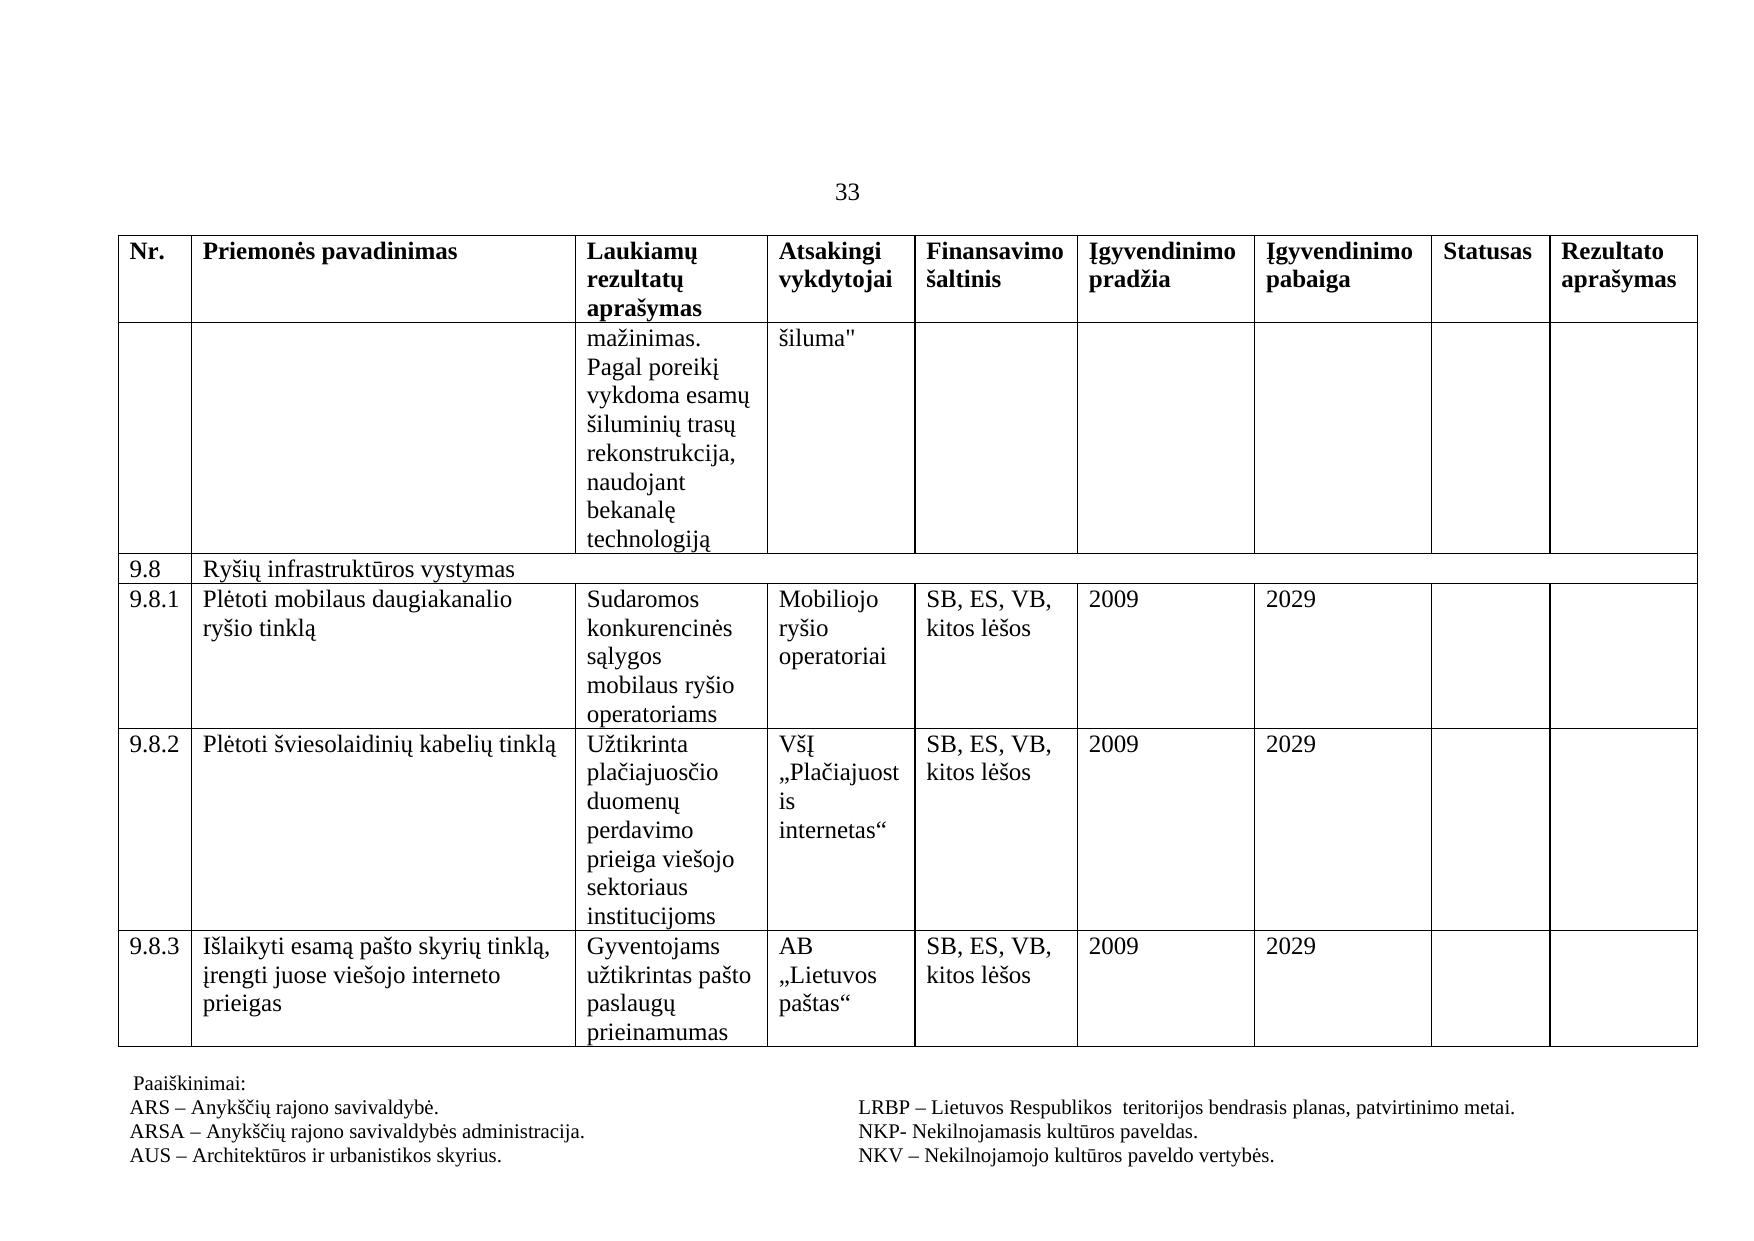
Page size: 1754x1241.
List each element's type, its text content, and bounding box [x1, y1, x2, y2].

table_cell SB, ES, VB, kitos lėšos [916, 584, 1077, 728]
table_cell Gyventojams užtikrintas pašto paslaugų prieinamumas [576, 931, 767, 1046]
table_cell 2029 [1255, 729, 1431, 930]
table_cell Plėtoti šviesolaidinių kabelių tinklą [192, 729, 575, 930]
table_cell 9.8.2 [119, 729, 191, 930]
table_cell 2029 [1255, 584, 1431, 728]
table_header Statusas [1432, 236, 1549, 322]
table_header LRBP – Lietuvos Respublikos teritorijos bendrasis planas, patvirtinimo metai. NKP- Nekilnojamasis kultūros paveldas. NKV – Nekilnojamojo kultūros paveldo vertybės. [847, 1095, 1576, 1167]
table_cell 9.8 [119, 554, 191, 583]
text Paaiškinimai: [118, 1071, 1577, 1095]
table_cell [1551, 584, 1697, 728]
table_cell mažinimas. Pagal poreikį vykdoma esamų šiluminių trasų rekonstrukcija, naudojant bekanalę technologiją [576, 323, 767, 553]
table_header Įgyvendinimo pabaiga [1255, 236, 1431, 322]
table_cell [1432, 931, 1549, 1046]
table_header Finansavimo šaltinis [916, 236, 1077, 322]
table_cell 2029 [1255, 931, 1431, 1046]
table_header Rezultato aprašymas [1551, 236, 1697, 322]
table_cell [1432, 729, 1549, 930]
table_cell Užtikrinta plačiajuosčio duomenų perdavimo prieiga viešojo sektoriaus institucijoms [576, 729, 767, 930]
table_cell Mobiliojo ryšio operatoriai [768, 584, 914, 728]
table_cell [1551, 729, 1697, 930]
table_cell [916, 323, 1077, 553]
table_cell [192, 323, 575, 553]
table_header Įgyvendinimo pradžia [1078, 236, 1254, 322]
table_header ARS – Anykščių rajono savivaldybė. ARSA – Anykščių rajono savivaldybės administracija. AUS – Architektūros ir urbanistikos skyrius. [118, 1095, 847, 1167]
table_cell SB, ES, VB, kitos lėšos [916, 931, 1077, 1046]
table_header Nr. [119, 236, 191, 322]
table_header Priemonės pavadinimas [192, 236, 575, 322]
table_cell 2009 [1078, 584, 1254, 728]
table_cell Plėtoti mobilaus daugiakanalio ryšio tinklą [192, 584, 575, 728]
table_cell [1432, 584, 1549, 728]
table_cell [1255, 323, 1431, 553]
table_cell Ryšių infrastruktūros vystymas [192, 554, 1697, 583]
table_cell [1551, 931, 1697, 1046]
table_cell 9.8.1 [119, 584, 191, 728]
table_cell Išlaikyti esamą pašto skyrių tinklą, įrengti juose viešojo interneto prieigas [192, 931, 575, 1046]
table_cell [119, 323, 191, 553]
table_cell šiluma" [768, 323, 914, 553]
table_header Laukiamų rezultatų aprašymas [576, 236, 767, 322]
table_cell 2009 [1078, 931, 1254, 1046]
table_cell VšĮ „Plačiajuostis internetas“ [768, 729, 914, 930]
table_cell SB, ES, VB, kitos lėšos [916, 729, 1077, 930]
table_cell AB „Lietuvos paštas“ [768, 931, 914, 1046]
table_header Atsakingi vykdytojai [768, 236, 914, 322]
table_cell Sudaromos konkurencinės sąlygos mobilaus ryšio operatoriams [576, 584, 767, 728]
table_cell [1432, 323, 1549, 553]
table_cell 9.8.3 [119, 931, 191, 1046]
table_cell [1078, 323, 1254, 553]
table_cell 2009 [1078, 729, 1254, 930]
table_cell [1551, 323, 1697, 553]
